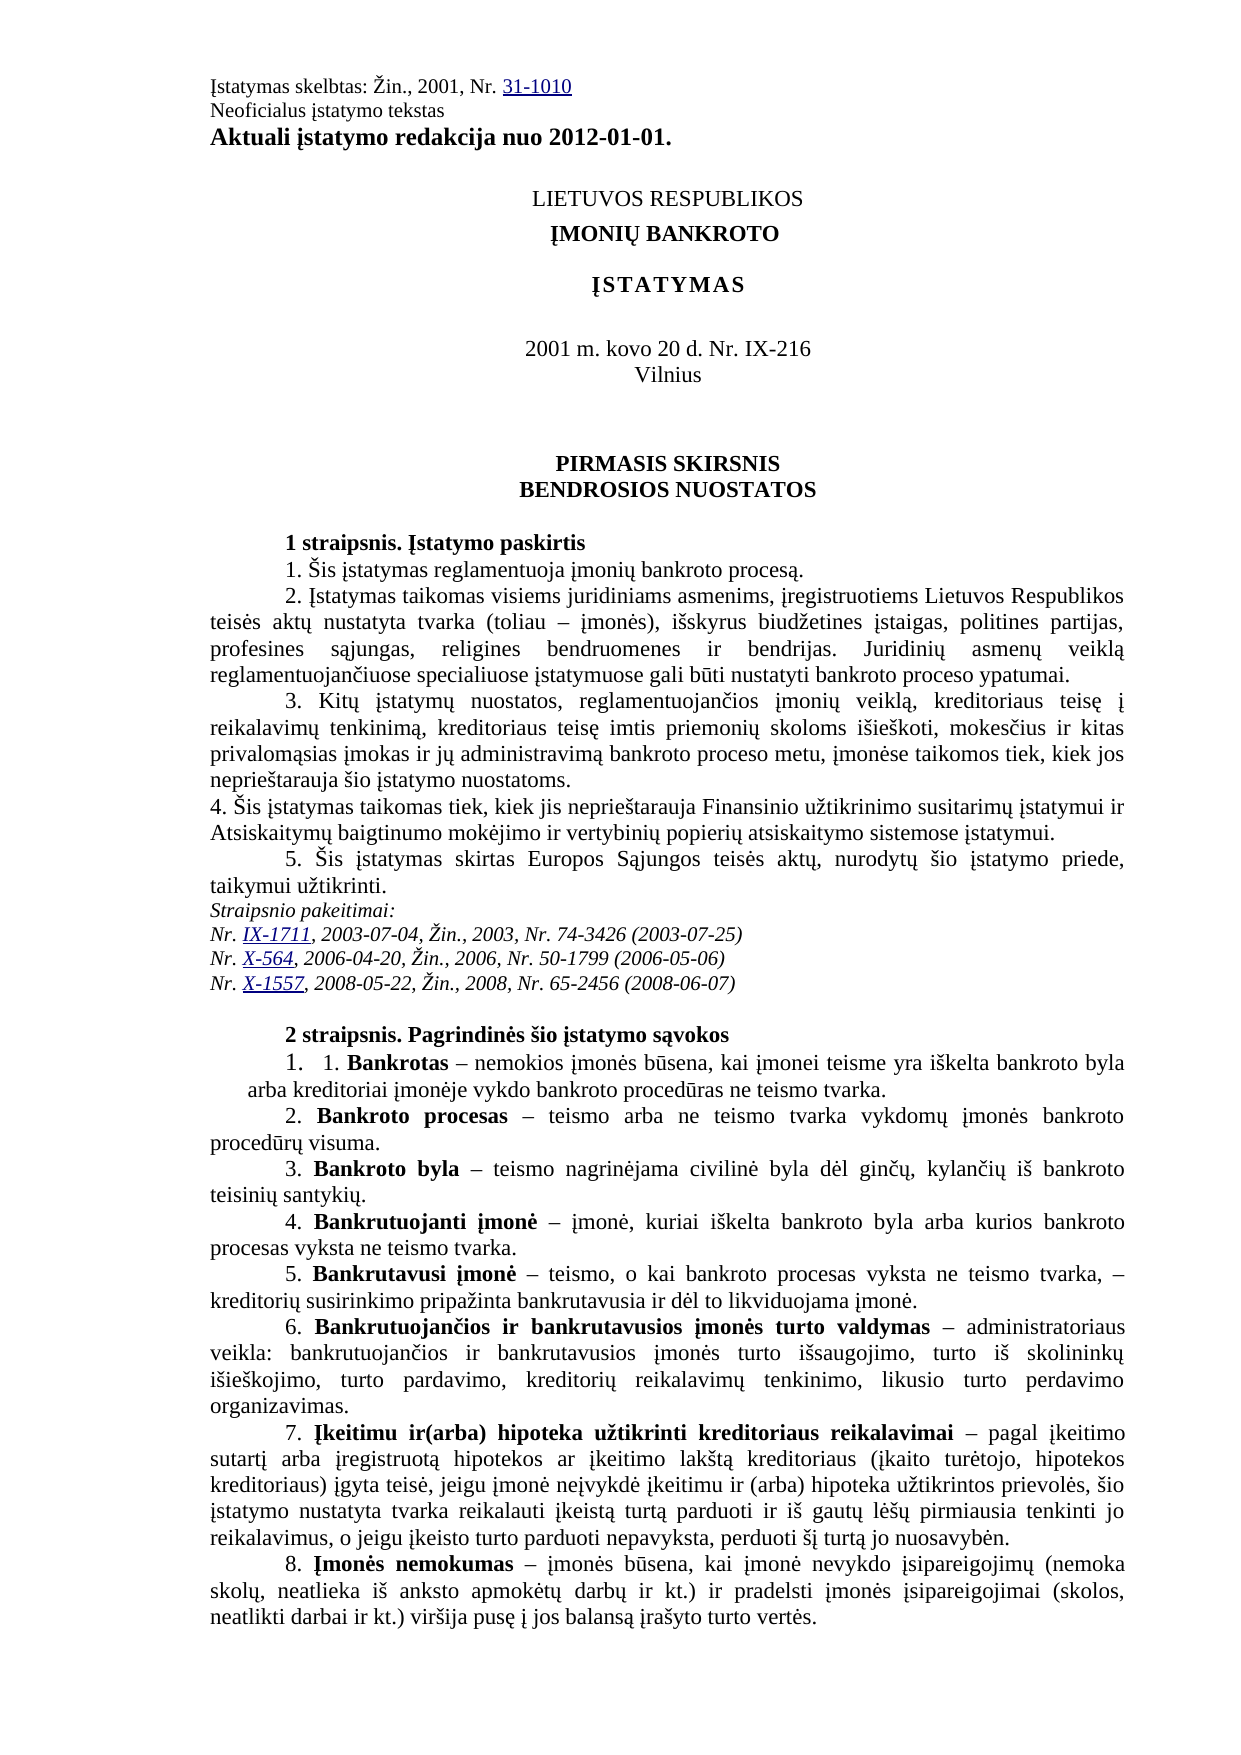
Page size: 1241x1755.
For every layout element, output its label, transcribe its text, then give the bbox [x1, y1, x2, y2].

text ĮMONIŲ BANKROTO [210, 220, 1126, 246]
subtitle 1. Bankrotas – nemokios įmonės būsena, kai įmonei teisme yra iškelta bankroto byla arba kreditoriai įmonėje vykdo bankroto procedūras ne teismo tvarka. [210, 1047, 1126, 1102]
text Straipsnio pakeitimai: [210, 898, 1126, 922]
text Neoficialus įstatymo tekstas [210, 98, 1126, 122]
subtitle BENDROsios NUOSTATOS [210, 477, 1126, 503]
text 6. Bankrutuojančios ir bankrutavusios įmonės turto valdymas – administratoriaus veikla: bankrutuojančios ir bankrutavusios įmonės turto išsaugojimo, turto iš skolininkų išieškojimo, turto pardavimo, kreditorių reikalavimų tenkinimo, likusio turto perdavimo organizavimas. [210, 1313, 1126, 1418]
text 2. Įstatymas taikomas visiems juridiniams asmenims, įregistruotiems Lietuvos Respublikos teisės aktų nustatyta tvarka (toliau – įmonės), išskyrus biudžetines įstaigas, politines partijas, profesines sąjungas, religines bendruomenes ir bendrijas. Juridinių asmenų veiklą reglamentuojančiuose specialiuose įstatymuose gali būti nustatyti bankroto proceso ypatumai. [210, 582, 1126, 687]
text ĮSTATYMAS [210, 271, 1126, 297]
subtitle 1 straipsnis. Įstatymo paskirtis [210, 529, 1126, 556]
text 1. Šis įstatymas reglamentuoja įmonių bankroto procesą. [210, 556, 1126, 582]
text 2. Bankroto procesas – teismo arba ne teismo tvarka vykdomų įmonės bankroto procedūrų visuma. [210, 1102, 1126, 1155]
text 3. Bankroto byla – teismo nagrinėjama civilinė byla dėl ginčų, kylančių iš bankroto teisinių santykių. [210, 1155, 1126, 1208]
text 2001 m. kovo 20 d. Nr. IX-216 Vilnius [210, 335, 1126, 388]
text Nr. X-564, 2006-04-20, Žin., 2006, Nr. 50-1799 (2006-05-06) [210, 946, 1126, 970]
text 5. Šis įstatymas skirtas Europos Sąjungos teisės aktų, nurodytų šio įstatymo priede, taikymui užtikrinti. [210, 846, 1126, 898]
text Aktuali įstatymo redakcija nuo 2012-01-01. [210, 122, 1126, 150]
text 5. Bankrutavusi įmonė – teismo, o kai bankroto procesas vyksta ne teismo tvarka, – kreditorių susirinkimo pripažinta bankrutavusia ir dėl to likviduojama įmonė. [210, 1260, 1126, 1313]
text 8. Įmonės nemokumas – įmonės būsena, kai įmonė nevykdo įsipareigojimų (nemoka skolų, neatlieka iš anksto apmokėtų darbų ir kt.) ir pradelsti įmonės įsipareigojimai (skolos, neatlikti darbai ir kt.) viršija pusę į jos balansą įrašyto turto vertės. [210, 1550, 1126, 1629]
text Nr. X-1557, 2008-05-22, Žin., 2008, Nr. 65-2456 (2008-06-07) [210, 970, 1126, 994]
subtitle 2 straipsnis. Pagrindinės šio įstatymo sąvokos [210, 1021, 1126, 1047]
text 3. Kitų įstatymų nuostatos, reglamentuojančios įmonių veiklą, kreditoriaus teisę į reikalavimų tenkinimą, kreditoriaus teisę imtis priemonių skoloms išieškoti, mokesčius ir kitas privalomąsias įmokas ir jų administravimą bankroto proceso metu, įmonėse taikomos tiek, kiek jos neprieštarauja šio įstatymo nuostatoms. [210, 687, 1126, 793]
text 4. Šis įstatymas taikomas tiek, kiek jis neprieštarauja Finansinio užtikrinimo susitarimų įstatymui ir Atsiskaitymų baigtinumo mokėjimo ir vertybinių popierių atsiskaitymo sistemose įstatymui. [210, 793, 1126, 846]
text Nr. IX-1711, 2003-07-04, Žin., 2003, Nr. 74-3426 (2003-07-25) [210, 922, 1126, 946]
text Įstatymas skelbtas: Žin., 2001, Nr. 31-1010 [210, 73, 1126, 98]
text 7. Įkeitimu ir(arba) hipoteka užtikrinti kreditoriaus reikalavimai – pagal įkeitimo sutartį arba įregistruotą hipotekos ar įkeitimo lakštą kreditoriaus (įkaito turėtojo, hipotekos kreditoriaus) įgyta teisė, jeigu įmonė neįvykdė įkeitimu ir (arba) hipoteka užtikrintos prievolės, šio įstatymo nustatyta tvarka reikalauti įkeistą turtą parduoti ir iš gautų lėšų pirmiausia tenkinti jo reikalavimus, o jeigu įkeisto turto parduoti nepavyksta, perduoti šį turtą jo nuosavybėn. [210, 1418, 1126, 1550]
text LIETUVOS RESPUBLIKOS [210, 185, 1126, 211]
text 4. Bankrutuojanti įmonė – įmonė, kuriai iškelta bankroto byla arba kurios bankroto procesas vyksta ne teismo tvarka. [210, 1208, 1126, 1260]
subtitle PIRMASIS SKIRSNIS [210, 450, 1126, 477]
